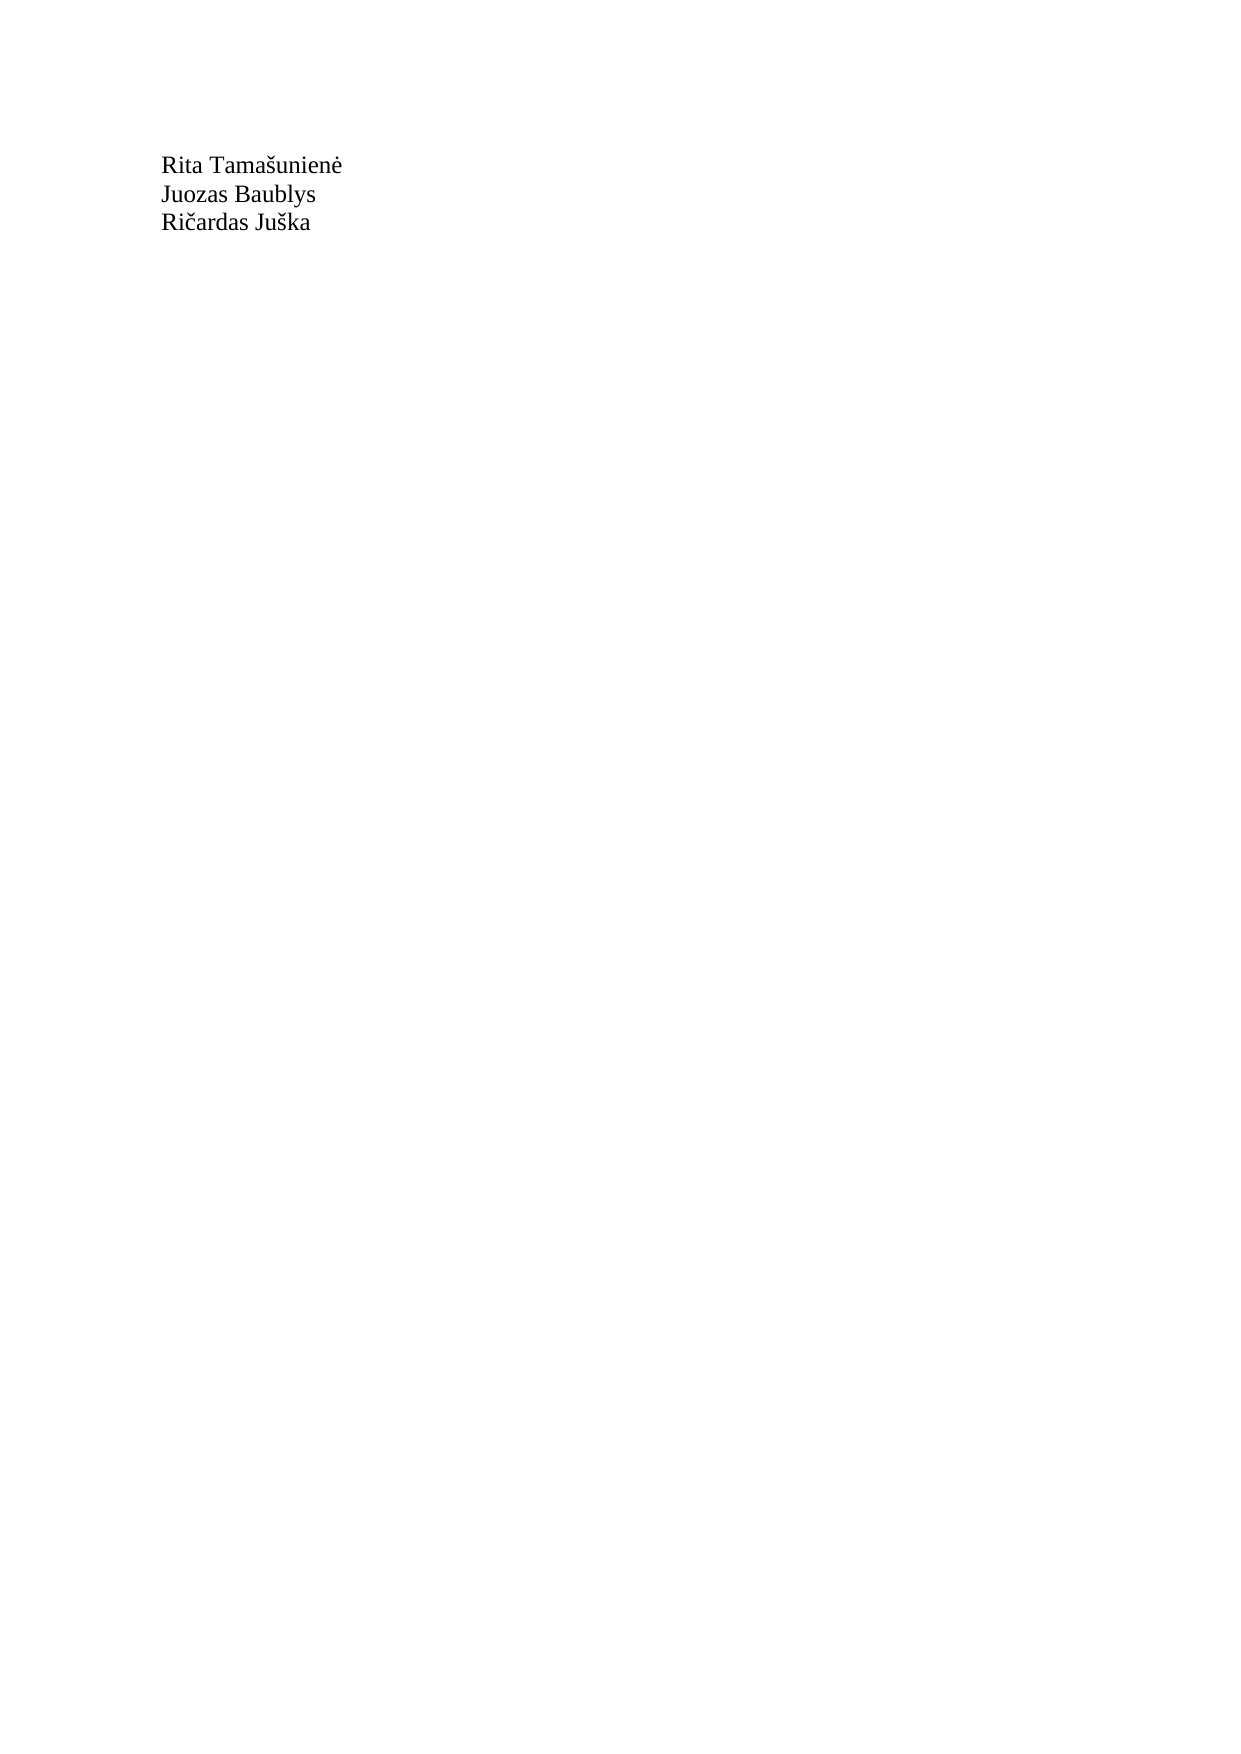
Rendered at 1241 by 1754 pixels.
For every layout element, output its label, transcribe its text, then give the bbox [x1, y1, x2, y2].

table_cell Ričardas Juška [150, 208, 474, 236]
table_cell Rita Tamašunienė [150, 150, 474, 179]
table_cell [474, 150, 1153, 179]
table_cell [474, 208, 1153, 236]
table_cell [474, 179, 1153, 207]
table_cell Juozas Baublys [150, 179, 474, 207]
